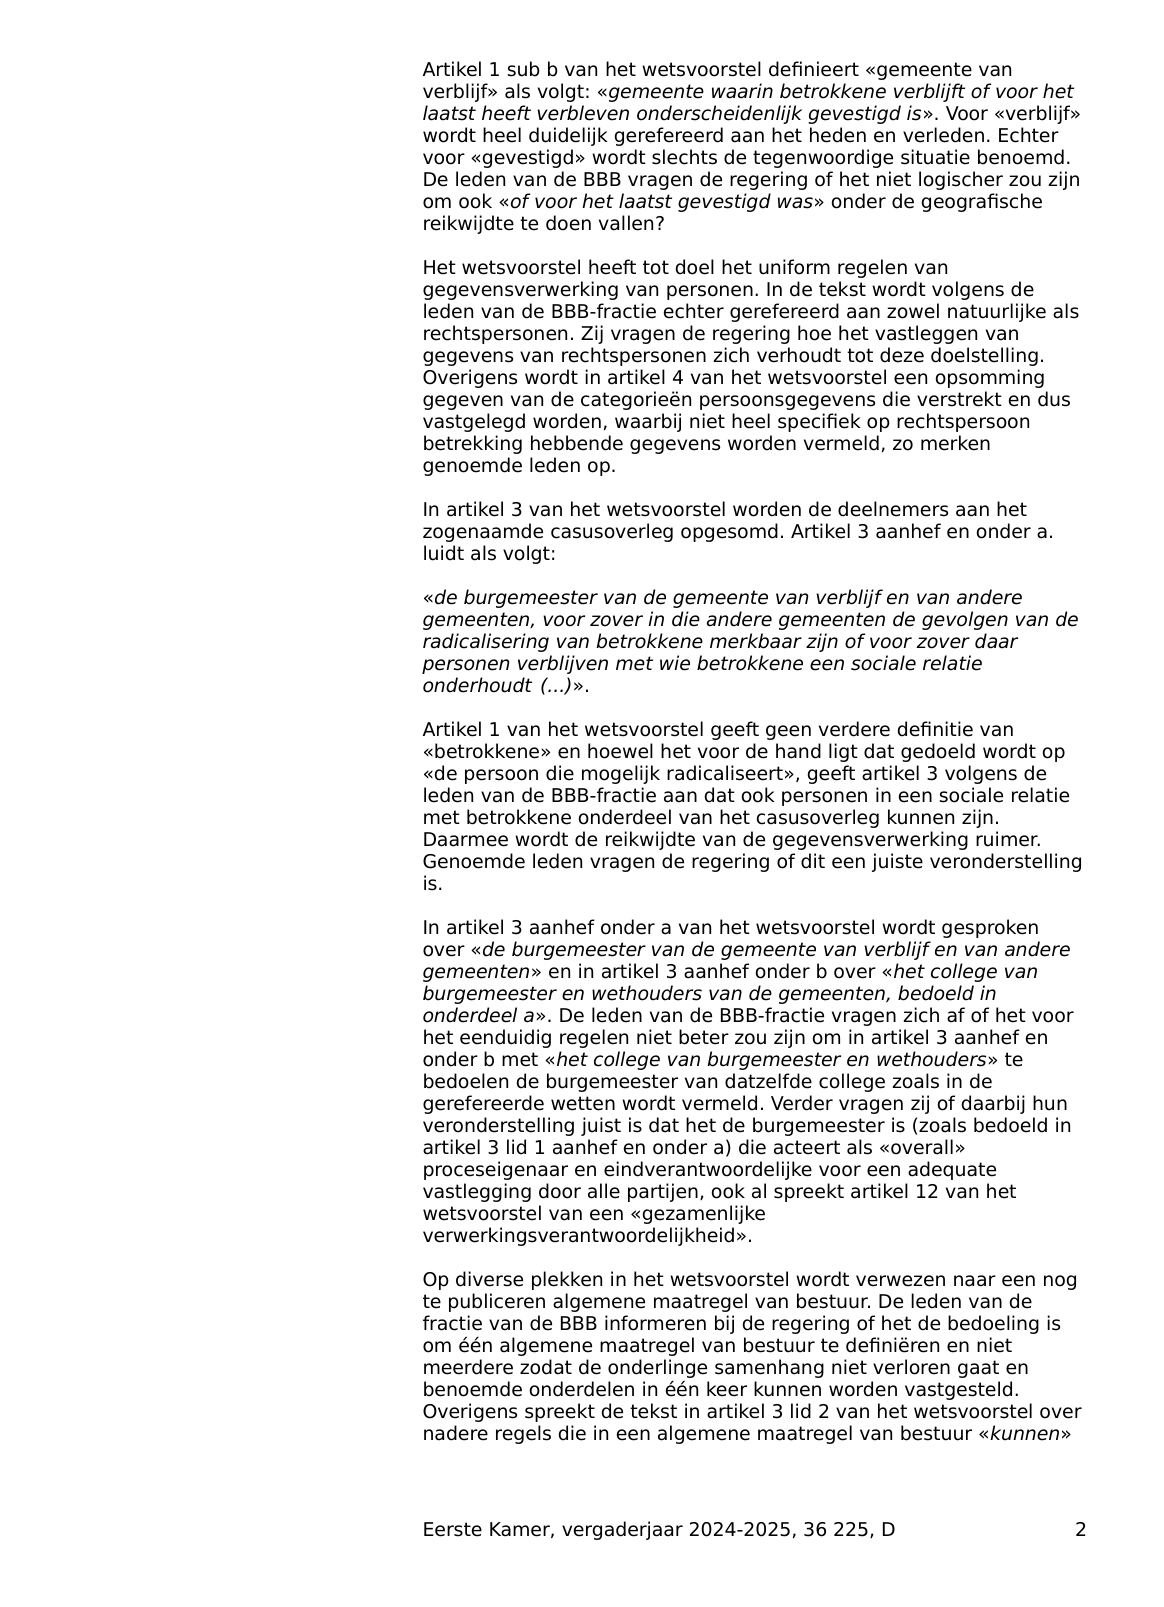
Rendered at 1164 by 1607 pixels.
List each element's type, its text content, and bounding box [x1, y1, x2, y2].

text In artikel 3 aanhef onder a van het wetsvoorstel wordt gesproken over «de burgemeester van de gemeente van verblijf en van andere gemeenten» en in artikel 3 aanhef onder b over «het college van burgemeester en wethouders van de gemeenten, bedoeld in onderdeel a». De leden van de BBB-fractie vragen zich af of het voor het eenduidig regelen niet beter zou zijn om in artikel 3 aanhef en onder b met «het college van burgemeester en wethouders» te bedoelen de burgemeester van datzelfde college zoals in de gerefereerde wetten wordt vermeld. Verder vragen zij of daarbij hun veronderstelling juist is dat het de burgemeester is (zoals bedoeld in artikel 3 lid 1 aanhef en onder a) die acteert als «overall» proceseigenaar en eindverantwoordelijke voor een adequate vastlegging door alle partijen, ook al spreekt artikel 12 van het wetsvoorstel van een «gezamenlijke verwerkingsverantwoordelijkheid». [422, 917, 1087, 1247]
text «de burgemeester van de gemeente van verblijf en van andere gemeenten, voor zover in die andere gemeenten de gevolgen van de radicalisering van betrokkene merkbaar zijn of voor zover daar personen verblijven met wie betrokkene een sociale relatie onderhoudt (...)». [422, 587, 1087, 697]
text In artikel 3 van het wetsvoorstel worden de deelnemers aan het zogenaamde casusoverleg opgesomd. Artikel 3 aanhef en onder a. luidt als volgt: [422, 499, 1087, 565]
text Op diverse plekken in het wetsvoorstel wordt verwezen naar een nog te publiceren algemene maatregel van bestuur. De leden van de fractie van de BBB informeren bij de regering of het de bedoeling is om één algemene maatregel van bestuur te definiëren en niet meerdere zodat de onderlinge samenhang niet verloren gaat en benoemde onderdelen in één keer kunnen worden vastgesteld. Overigens spreekt de tekst in artikel 3 lid 2 van het wetsvoorstel over nadere regels die in een algemene maatregel van bestuur «kunnen» [422, 1269, 1087, 1445]
text Artikel 1 van het wetsvoorstel geeft geen verdere definitie van «betrokkene» en hoewel het voor de hand ligt dat gedoeld wordt op «de persoon die mogelijk radicaliseert», geeft artikel 3 volgens de leden van de BBB-fractie aan dat ook personen in een sociale relatie met betrokkene onderdeel van het casusoverleg kunnen zijn. Daarmee wordt de reikwijdte van de gegevensverwerking ruimer. Genoemde leden vragen de regering of dit een juiste veronderstelling is. [422, 719, 1087, 895]
text Artikel 1 sub b van het wetsvoorstel definieert «gemeente van verblijf» als volgt: «gemeente waarin betrokkene verblijft of voor het laatst heeft verbleven onderscheidenlijk gevestigd is». Voor «verblijf» wordt heel duidelijk gerefereerd aan het heden en verleden. Echter voor «gevestigd» wordt slechts de tegenwoordige situatie benoemd. De leden van de BBB vragen de regering of het niet logischer zou zijn om ook «of voor het laatst gevestigd was» onder de geografische reikwijdte te doen vallen? [422, 59, 1087, 235]
text Het wetsvoorstel heeft tot doel het uniform regelen van gegevensverwerking van personen. In de tekst wordt volgens de leden van de BBB-fractie echter gerefereerd aan zowel natuurlijke als rechtspersonen. Zij vragen de regering hoe het vastleggen van gegevens van rechtspersonen zich verhoudt tot deze doelstelling. Overigens wordt in artikel 4 van het wetsvoorstel een opsomming gegeven van de categorieën persoonsgegevens die verstrekt en dus vastgelegd worden, waarbij niet heel specifiek op rechtspersoon betrekking hebbende gegevens worden vermeld, zo merken genoemde leden op. [422, 257, 1087, 477]
